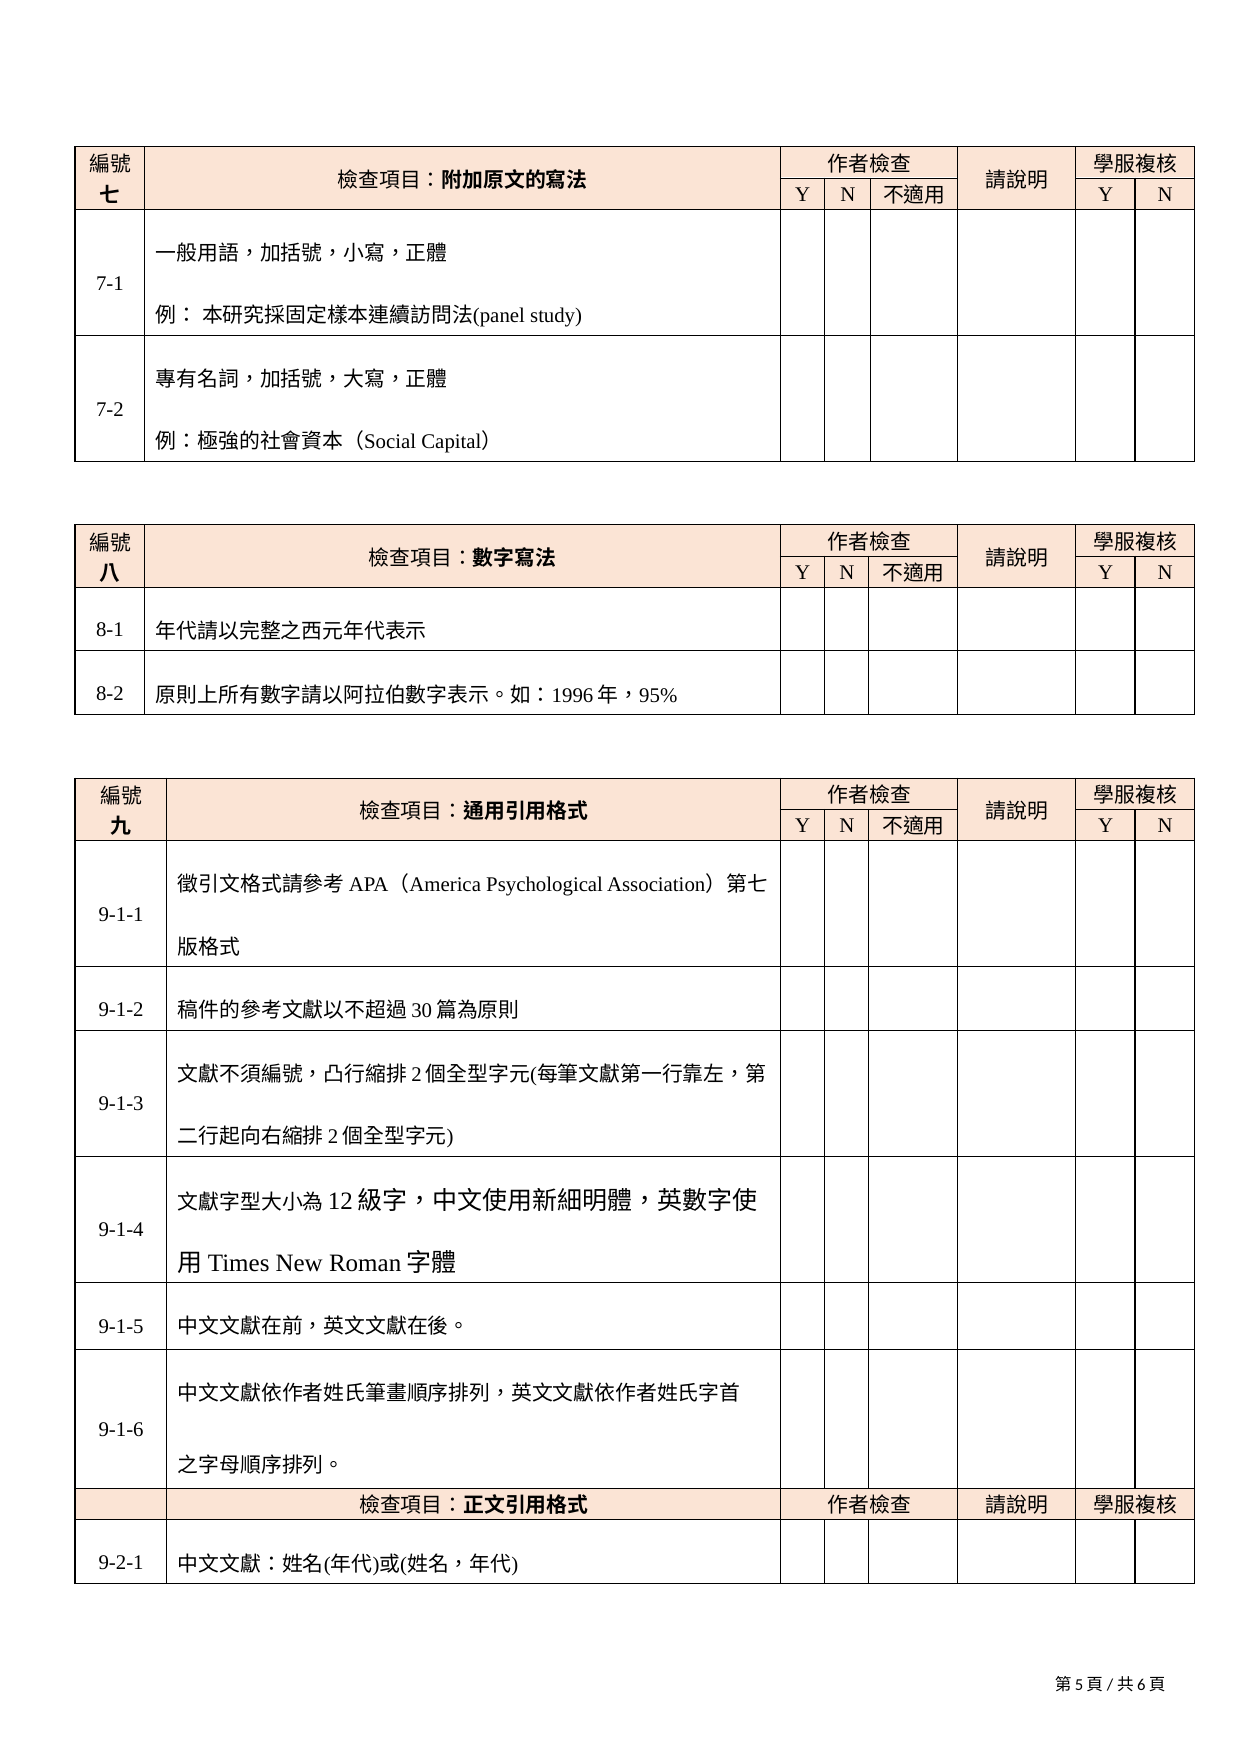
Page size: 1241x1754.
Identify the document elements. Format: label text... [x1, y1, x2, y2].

table_cell [825, 210, 870, 335]
table_cell N [1136, 557, 1194, 587]
table_cell [825, 1157, 868, 1282]
table_cell 7-1 [76, 210, 144, 335]
table_cell [1136, 841, 1194, 966]
table_cell [869, 967, 957, 1029]
table_cell [825, 1350, 868, 1488]
table_cell [781, 1520, 824, 1583]
table_cell [1076, 588, 1134, 650]
table_cell [825, 588, 868, 650]
table_cell [958, 1283, 1075, 1349]
table_cell 9-1-4 [76, 1157, 166, 1282]
table_cell [958, 1031, 1075, 1156]
table_cell Y [1076, 810, 1134, 840]
table_cell 中文文獻依作者姓氏筆畫順序排列，英文文獻依作者姓氏字首之字母順序排列。 [167, 1350, 780, 1488]
table_cell 文獻字型大小為12級字，中文使用新細明體，英數字使用Times New Roman字體 [167, 1157, 780, 1282]
table_cell 一般用語，加括號，小寫，正體 例： 本研究採固定樣本連續訪問法(panel study) [145, 210, 780, 335]
table_cell 8-1 [76, 588, 144, 650]
table_cell N [825, 179, 870, 209]
table_cell 7-2 [76, 336, 144, 461]
table_header 請說明 [958, 147, 1075, 209]
table_cell [871, 210, 957, 335]
table_cell N [1136, 810, 1194, 840]
table_cell [781, 967, 824, 1029]
table_cell [1076, 1157, 1134, 1282]
table_cell [781, 588, 824, 650]
table_cell [1076, 210, 1134, 335]
table_cell [1076, 1283, 1134, 1349]
table_cell [869, 1350, 957, 1488]
table_cell [1076, 336, 1134, 461]
table_cell 徵引文格式請參考APA（America Psychological Association）第七版格式 [167, 841, 780, 966]
table_cell [781, 1350, 824, 1488]
table_cell [1136, 1283, 1194, 1349]
table_cell Y [781, 810, 824, 840]
table_cell [958, 336, 1075, 461]
table_cell [781, 1031, 824, 1156]
table_cell N [825, 557, 868, 587]
table_cell 稿件的參考文獻以不超過30篇為原則 [167, 967, 780, 1029]
table_header 檢查項目：附加原文的寫法 [145, 147, 780, 209]
table_cell [958, 1157, 1075, 1282]
table_cell [1136, 588, 1194, 650]
table_cell [958, 841, 1075, 966]
table_header 編號 八 [76, 525, 144, 587]
table_cell [1136, 336, 1194, 461]
table_header 編號 七 [76, 147, 144, 209]
table_header 請說明 [958, 779, 1075, 840]
table_cell 不適用 [869, 810, 957, 840]
table_cell [781, 210, 824, 335]
table_cell 請說明 [958, 1489, 1075, 1519]
table_cell 作者檢查 [781, 1489, 957, 1519]
table_cell [825, 1283, 868, 1349]
table_header 學服複核 [1076, 525, 1194, 556]
table_cell [958, 1350, 1075, 1488]
table_cell [76, 1489, 166, 1519]
table_cell [1076, 1350, 1134, 1488]
table_cell [869, 1157, 957, 1282]
table_cell Y [1076, 557, 1134, 587]
table_header 學服複核 [1076, 147, 1194, 177]
table_cell [825, 1031, 868, 1156]
table_header 作者檢查 [781, 147, 957, 177]
table_header 編號 九 [76, 779, 166, 840]
table_cell [781, 1283, 824, 1349]
table_cell [825, 651, 868, 714]
table_cell 不適用 [869, 557, 957, 587]
table_cell 原則上所有數字請以阿拉伯數字表示。如：1996年，95% [145, 651, 780, 714]
table_cell 年代請以完整之西元年代表示 [145, 588, 780, 650]
table_cell 8-2 [76, 651, 144, 714]
table_cell 9-1-3 [76, 1031, 166, 1156]
table_cell [1076, 1520, 1134, 1583]
table_cell [958, 588, 1075, 650]
table_cell [781, 336, 824, 461]
table_header 檢查項目：數字寫法 [145, 525, 780, 587]
table_cell 9-1-1 [76, 841, 166, 966]
table_cell [871, 336, 957, 461]
table_cell 9-1-2 [76, 967, 166, 1029]
table_cell [1136, 1157, 1194, 1282]
table_cell 學服複核 [1076, 1489, 1194, 1519]
table_header 檢查項目：通用引用格式 [167, 779, 780, 840]
table_cell [1136, 1350, 1194, 1488]
table_cell [958, 1520, 1075, 1583]
table_header 學服複核 [1076, 779, 1194, 809]
table_cell [958, 210, 1075, 335]
table_cell [1136, 1520, 1194, 1583]
table_cell [1136, 967, 1194, 1029]
table_cell [869, 1031, 957, 1156]
table_cell Y [1076, 179, 1134, 209]
table_cell [781, 651, 824, 714]
table_cell [1076, 1031, 1134, 1156]
table_cell 9-1-6 [76, 1350, 166, 1488]
table_cell [869, 651, 957, 714]
table_cell [825, 841, 868, 966]
table_cell [958, 967, 1075, 1029]
table_cell N [1136, 179, 1194, 209]
table_cell [825, 1520, 868, 1583]
table_cell [869, 841, 957, 966]
table_cell [869, 1520, 957, 1583]
table_cell [869, 588, 957, 650]
table_cell 9-2-1 [76, 1520, 166, 1583]
table_cell Y [781, 557, 824, 587]
table_cell [1076, 841, 1134, 966]
table_cell 9-1-5 [76, 1283, 166, 1349]
table_cell [1136, 210, 1194, 335]
table_cell 不適用 [871, 179, 957, 209]
table_cell 中文文獻：姓名(年代)或(姓名，年代) [167, 1520, 780, 1583]
table_cell [1076, 651, 1134, 714]
table_header 請說明 [958, 525, 1075, 587]
table_cell [781, 841, 824, 966]
table_cell [1076, 967, 1134, 1029]
table_cell [781, 1157, 824, 1282]
table_cell 文獻不須編號，凸行縮排2個全型字元(每筆文獻第一行靠左，第二行起向右縮排2個全型字元) [167, 1031, 780, 1156]
table_cell N [825, 810, 868, 840]
table_cell 專有名詞，加括號，大寫，正體 例：極強的社會資本（Social Capital） [145, 336, 780, 461]
table_cell [825, 336, 870, 461]
table_cell [958, 651, 1075, 714]
table_cell 中文文獻在前，英文文獻在後。 [167, 1283, 780, 1349]
table_cell [1136, 651, 1194, 714]
table_cell [869, 1283, 957, 1349]
table_header 作者檢查 [781, 525, 957, 556]
table_cell Y [781, 179, 824, 209]
table_cell [1136, 1031, 1194, 1156]
table_cell 檢查項目：正文引用格式 [167, 1489, 780, 1519]
table_header 作者檢查 [781, 779, 957, 809]
table_cell [825, 967, 868, 1029]
